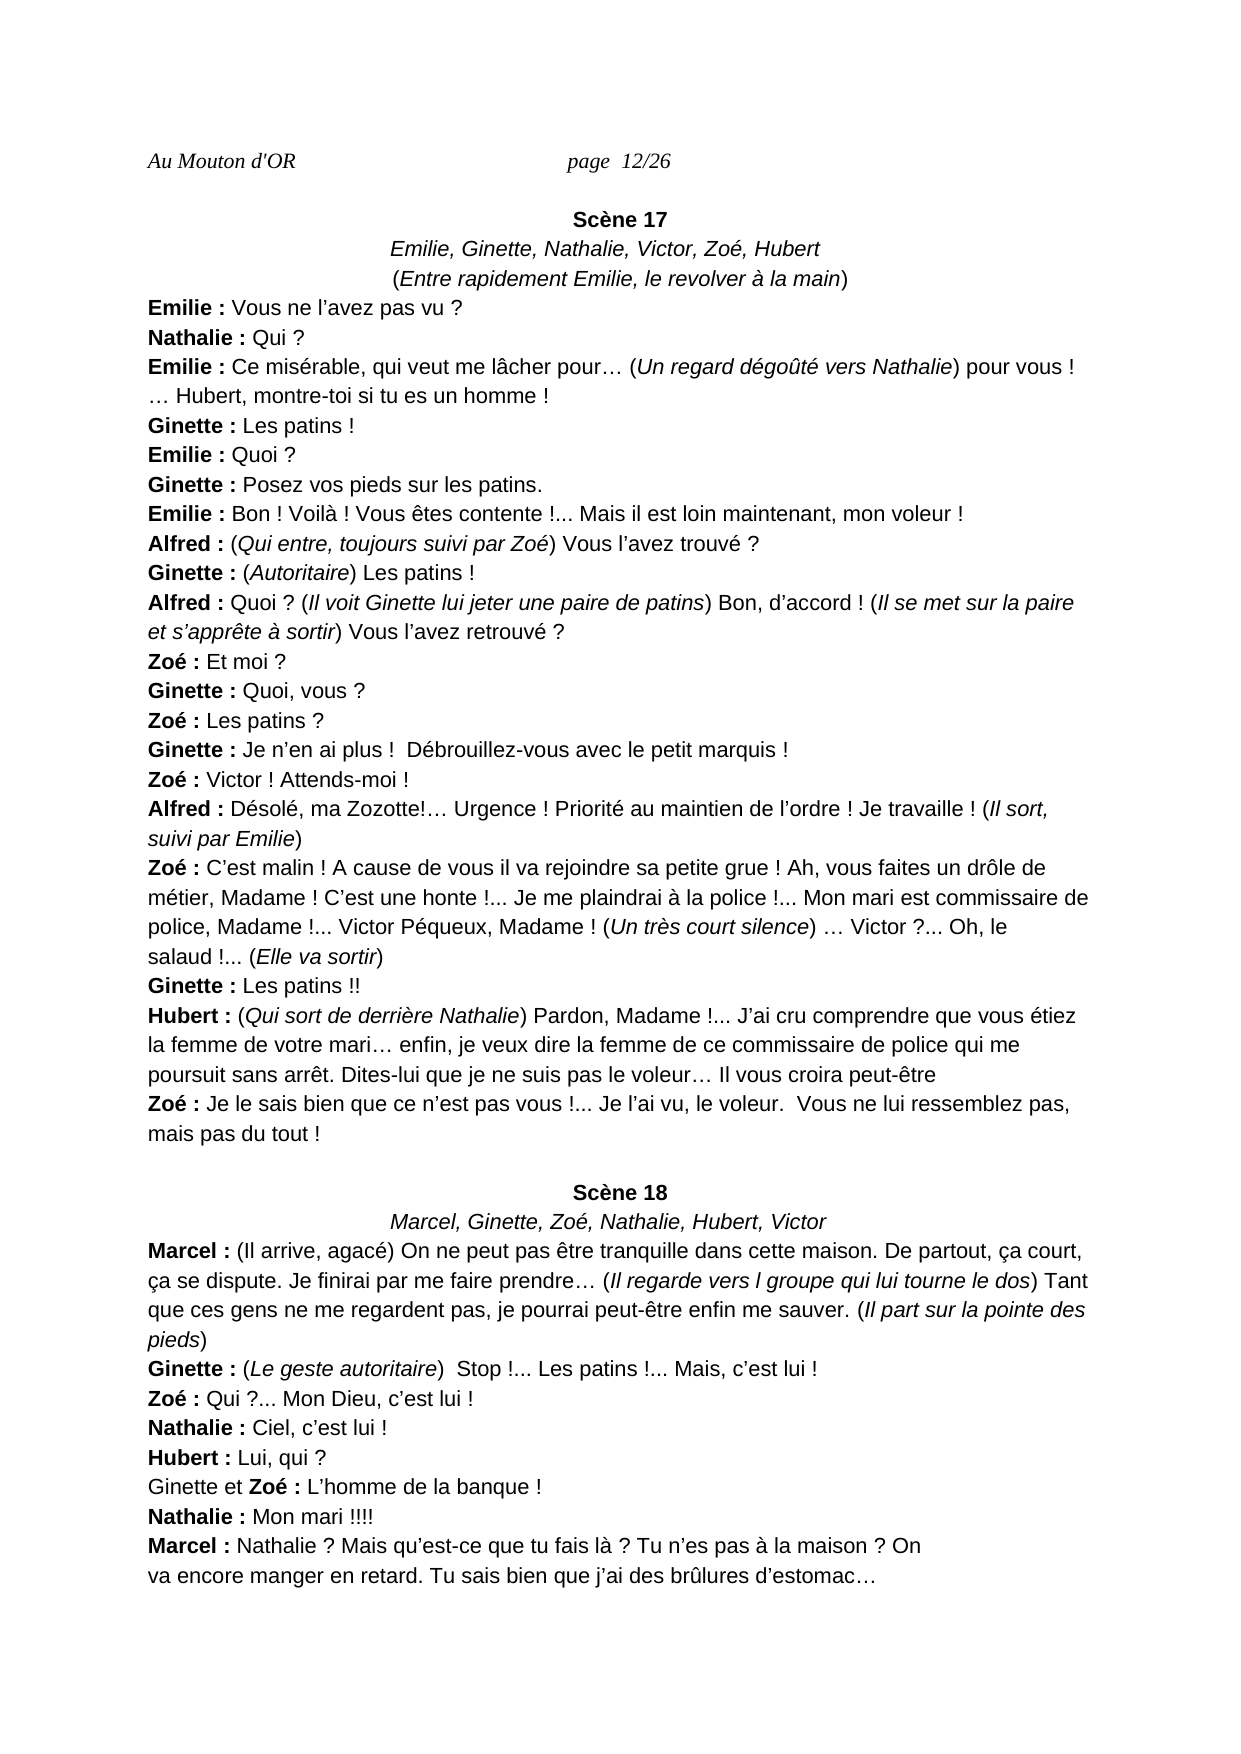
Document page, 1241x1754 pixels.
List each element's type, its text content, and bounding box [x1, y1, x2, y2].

text Nathalie : Mon mari !!!! [148, 1499, 1093, 1529]
text Zoé : Je le sais bien que ce n’est pas vous !... Je l’ai vu, le voleur. Vous ne lui ressemblez pas, mais pas du tout ! [148, 1087, 1093, 1146]
text va encore manger en retard. Tu sais bien que j’ai des brûlures d’estomac… [148, 1558, 1093, 1588]
text Hubert : (Qui sort de derrière Nathalie) Pardon, Madame !... J’ai cru comprendre que vous étiez la femme de votre mari… enfin, je veux dire la femme de ce commissaire de police qui me poursuit sans arrêt. Dites-lui que je ne suis pas le voleur… Il vous croira peut-être [148, 998, 1093, 1087]
text Marcel : (Il arrive, agacé) On ne peut pas être tranquille dans cette maison. De partout, ça court, ça se dispute. Je finirai par me faire prendre… (Il regarde vers l groupe qui lui tourne le dos) Tant que ces gens ne me regardent pas, je pourrai peut-être enfin me sauver. (Il part sur la pointe des pieds) [148, 1234, 1093, 1352]
text Zoé : C’est malin ! A cause de vous il va rejoindre sa petite grue ! Ah, vous faites un drôle de métier, Madame ! C’est une honte !... Je me plaindrai à la police !... Mon mari est commissaire de police, Madame !... Victor Péqueux, Madame ! (Un très court silence) … Victor ?... Oh, le salaud !... (Elle va sortir) [148, 851, 1093, 969]
text Alfred : (Qui entre, toujours suivi par Zoé) Vous l’avez trouvé ? [148, 527, 1093, 556]
text Ginette : Les patins !! [148, 969, 1093, 998]
text Emilie : Ce misérable, qui veut me lâcher pour… (Un regard dégoûté vers Nathalie) pour vous ! … Hubert, montre-toi si tu es un homme ! [148, 350, 1093, 409]
text Ginette : Posez vos pieds sur les patins. [148, 468, 1093, 497]
text Zoé : Les patins ? [148, 703, 1093, 733]
text Emilie : Bon ! Voilà ! Vous êtes contente !... Mais il est loin maintenant, mon voleur ! [148, 497, 1093, 527]
text Zoé : Et moi ? [148, 644, 1093, 674]
text Ginette : Les patins ! [148, 409, 1093, 438]
text Emilie : Quoi ? [148, 438, 1093, 468]
text Ginette : Je n’en ai plus ! Débrouillez-vous avec le petit marquis ! [148, 733, 1093, 762]
text Alfred : Désolé, ma Zozotte!… Urgence ! Priorité au maintien de l’ordre ! Je travaille ! (Il sort, suivi par Emilie) [148, 792, 1093, 851]
text Zoé : Victor ! Attends-moi ! [148, 762, 1093, 792]
text Alfred : Quoi ? (Il voit Ginette lui jeter une paire de patins) Bon, d’accord ! (Il se met sur la paire et s’apprête à sortir) Vous l’avez retrouvé ? [148, 586, 1093, 644]
text Nathalie : Qui ? [148, 320, 1093, 350]
text Zoé : Qui ?... Mon Dieu, c’est lui ! [148, 1381, 1093, 1411]
text Marcel : Nathalie ? Mais qu’est-ce que tu fais là ? Tu n’es pas à la maison ? On [148, 1529, 1093, 1558]
text Marcel, Ginette, Zoé, Nathalie, Hubert, Victor [148, 1204, 1093, 1234]
text Scène 17 [148, 202, 1093, 232]
text Ginette : Quoi, vous ? [148, 674, 1093, 703]
text Emilie, Ginette, Nathalie, Victor, Zoé, Hubert [148, 232, 1093, 261]
text Ginette : (Autoritaire) Les patins ! [148, 556, 1093, 586]
text Emilie : Vous ne l’avez pas vu ? [148, 291, 1093, 320]
text Ginette : (Le geste autoritaire) Stop !... Les patins !... Mais, c’est lui ! [148, 1352, 1093, 1381]
text Hubert : Lui, qui ? [148, 1440, 1093, 1470]
text Ginette et Zoé : L’homme de la banque ! [148, 1470, 1093, 1499]
text Scène 18 [148, 1175, 1093, 1204]
text Nathalie : Ciel, c’est lui ! [148, 1411, 1093, 1440]
text (Entre rapidement Emilie, le revolver à la main) [148, 261, 1093, 291]
